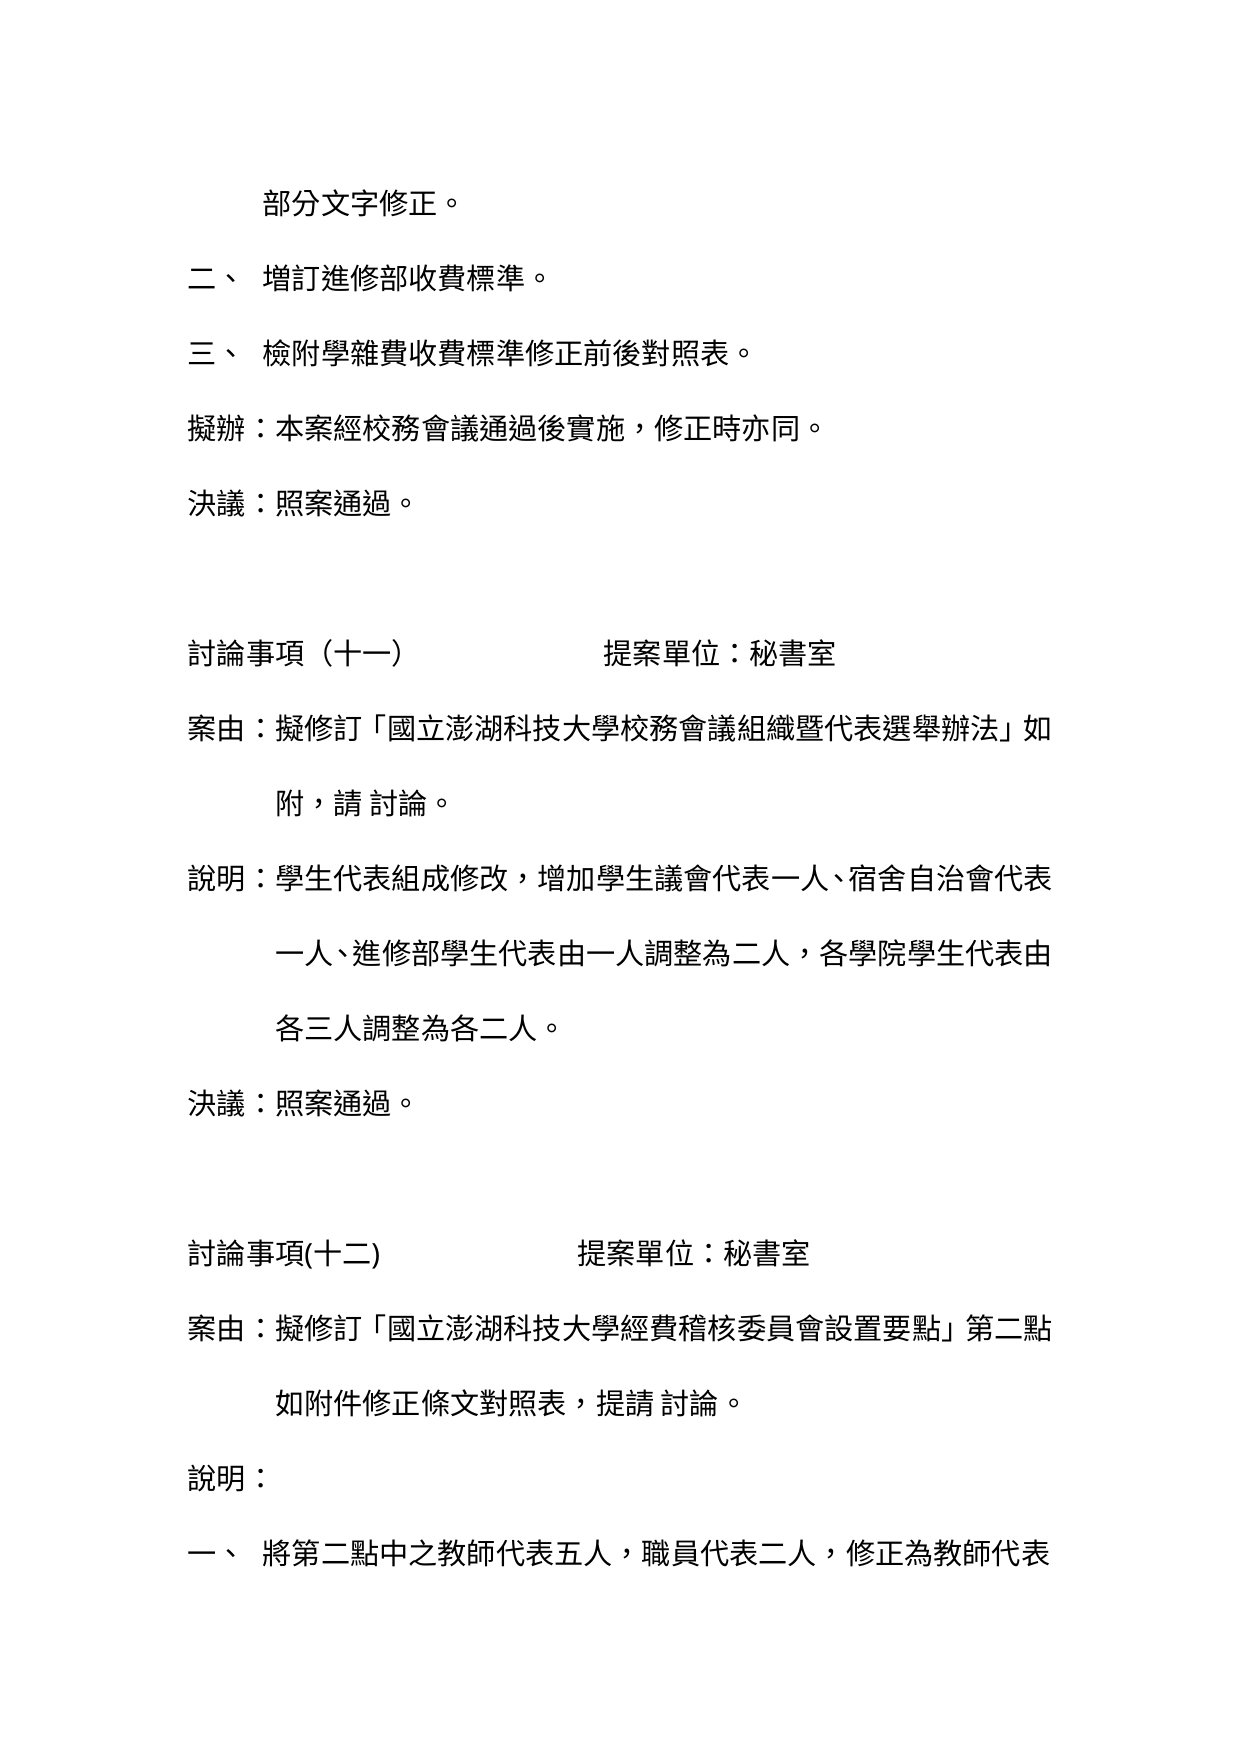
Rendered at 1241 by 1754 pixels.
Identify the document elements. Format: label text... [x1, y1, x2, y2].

text 案由：擬修訂「國立澎湖科技大學經費稽核委員會設置要點」第二點如附件修正條文對照表，提請 討論。 [187, 1289, 1053, 1439]
list 増訂進修部收費標準。 [187, 239, 1053, 314]
text 決議：照案通過。 [187, 1064, 1053, 1139]
text 討論事項(十二) 提案單位：秘書室 [187, 1214, 1053, 1289]
text 討論事項（十一） 提案單位：秘書室 [187, 614, 1053, 689]
text 擬辦：本案經校務會議通過後實施，修正時亦同。 [187, 389, 1053, 464]
text 說明： [187, 1439, 1053, 1514]
list 部分文字修正。 [187, 164, 1053, 239]
list 將第二點中之教師代表五人，職員代表二人，修正為教師代表 [187, 1514, 1053, 1589]
text 案由：擬修訂「國立澎湖科技大學校務會議組織暨代表選舉辦法」如附，請 討論。 [187, 689, 1053, 839]
list 檢附學雜費收費標準修正前後對照表。 [187, 314, 1053, 389]
text 決議：照案通過。 [187, 464, 1053, 539]
text 說明：學生代表組成修改，增加學生議會代表一人、宿舍自治會代表一人、進修部學生代表由一人調整為二人，各學院學生代表由各三人調整為各二人。 [187, 839, 1053, 1064]
